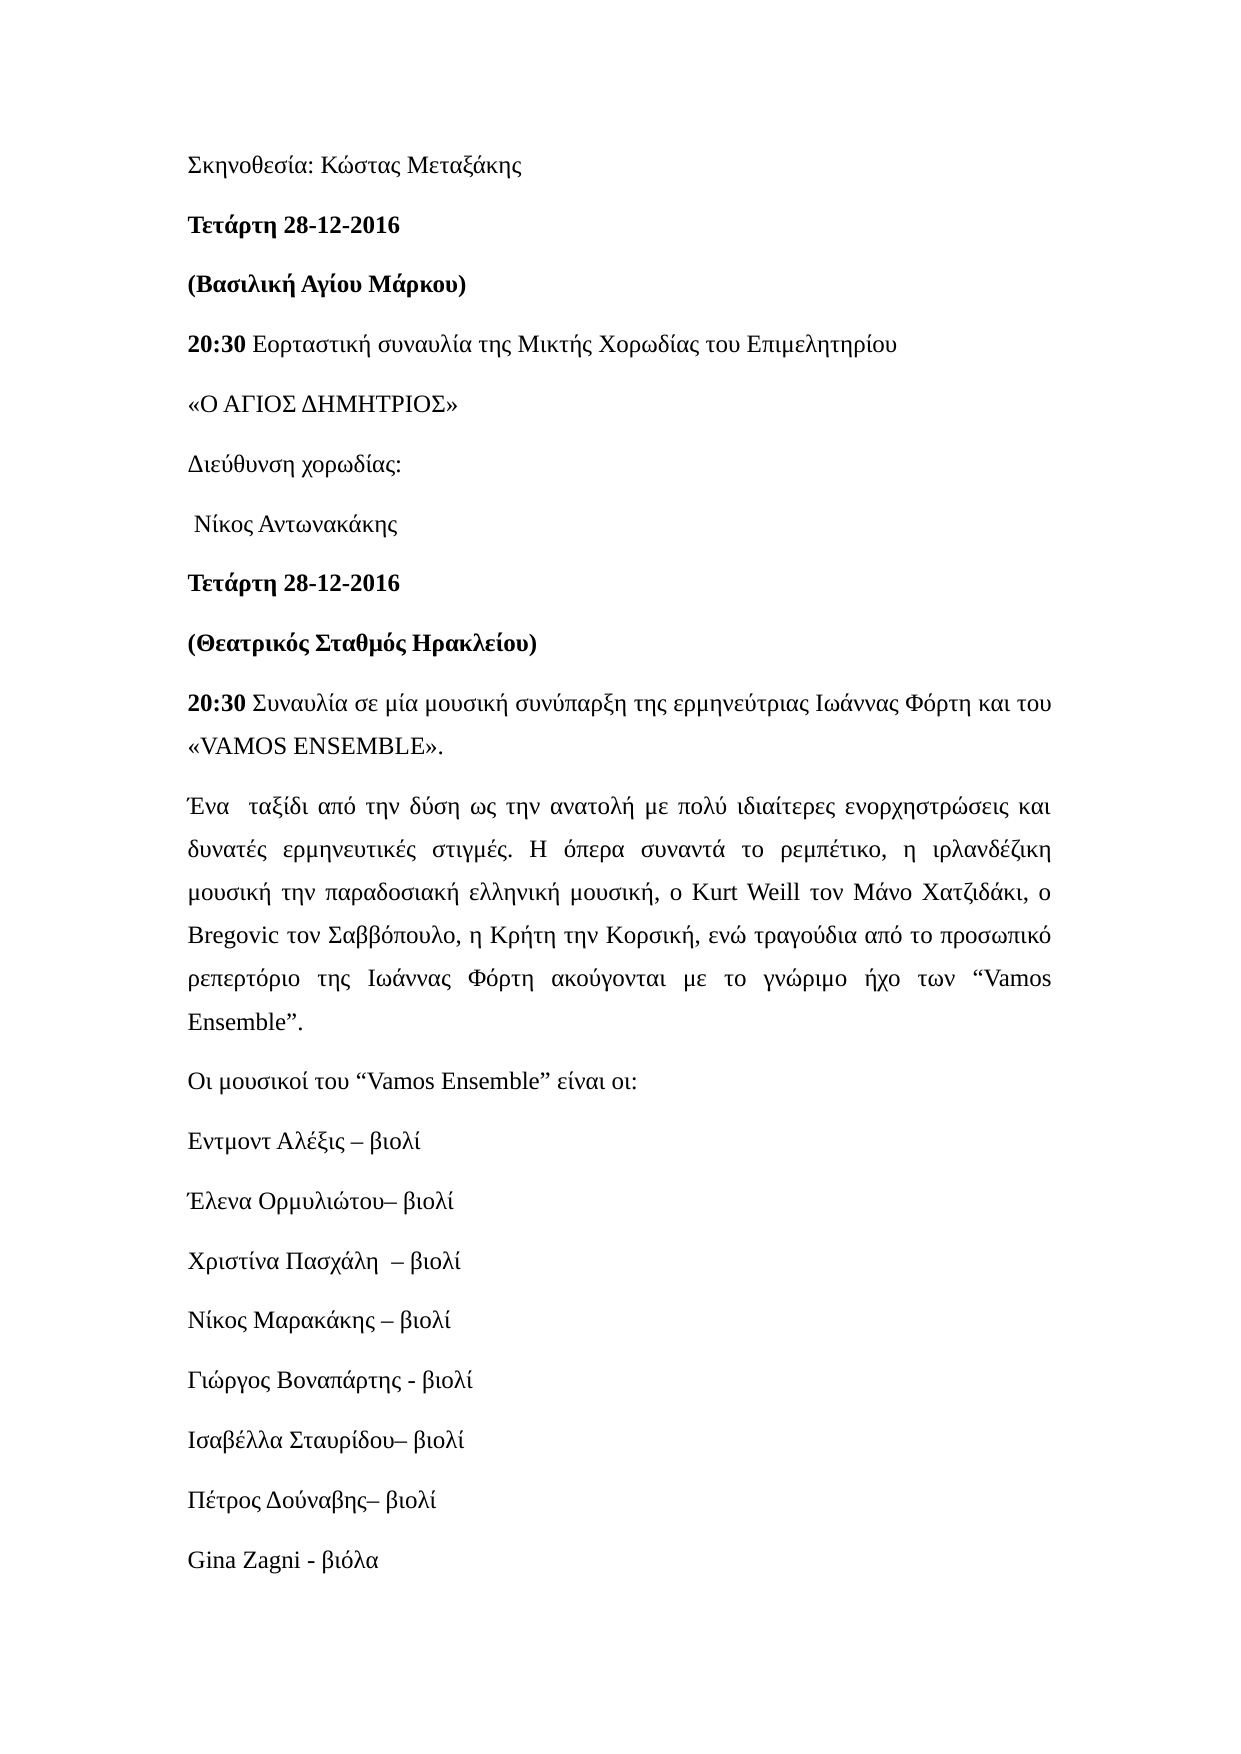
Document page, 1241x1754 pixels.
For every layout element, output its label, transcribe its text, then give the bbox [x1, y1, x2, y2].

text Διεύθυνση χορωδίας: [187, 449, 1053, 478]
text (Βασιλική Αγίου Μάρκου) [187, 269, 1053, 298]
text Ισαβέλλα Σταυρίδου– βιολί [187, 1425, 1053, 1454]
text Τετάρτη 28-12-2016 [187, 568, 1053, 597]
text Σκηνοθεσία: Κώστας Μεταξάκης [187, 150, 1053, 179]
text Gina Zagni - βιόλα [187, 1545, 1053, 1573]
text Εντμοντ Αλέξις – βιολί [187, 1126, 1053, 1155]
text Γιώργος Βοναπάρτης - βιολί [187, 1365, 1053, 1394]
text Πέτρος Δούναβης– βιολί [187, 1485, 1053, 1514]
text Χριστίνα Πασχάλη – βιολί [187, 1246, 1053, 1274]
text Ένα ταξίδι από την δύση ως την ανατολή με πολύ ιδιαίτερες ενορχηστρώσεις και δυνατές ερμηνευτικές στιγμές. Η όπερα συναντά το ρεμπέτικο, η ιρλανδέζικη μουσική την παραδοσιακή ελληνική μουσική, ο Kurt Weill τον Μάνο Χατζιδάκι, ο Bregovic τον Σαββόπουλο, η Κρήτη την Κορσική, ενώ τραγούδια από το προσωπικό ρεπερτόριο της Ιωάννας Φόρτη ακούγονται με το γνώριμο ήχο των “Vamos Ensemble”. [187, 791, 1053, 1035]
text Τετάρτη 28-12-2016 [187, 210, 1053, 238]
text Έλενα Ορμυλιώτου– βιολί [187, 1186, 1053, 1215]
text Νίκος Μαρακάκης – βιολί [187, 1306, 1053, 1334]
text 20:30 Συναυλία σε μία μουσική συνύπαρξη της ερμηνεύτριας Ιωάννας Φόρτη και του «VAMOS ENSEMBLE». [187, 688, 1053, 760]
text Οι μουσικοί του “Vamos Ensemble” είναι οι: [187, 1066, 1053, 1095]
text 20:30 Εορταστική συναυλία της Μικτής Χορωδίας του Επιμελητηρίου [187, 329, 1053, 358]
text Νίκος Αντωνακάκης [187, 509, 1053, 537]
text «Ο ΑΓΙΟΣ ΔΗΜΗΤΡΙΟΣ» [187, 389, 1053, 418]
text (Θεατρικός Σταθμός Ηρακλείου) [187, 628, 1053, 657]
